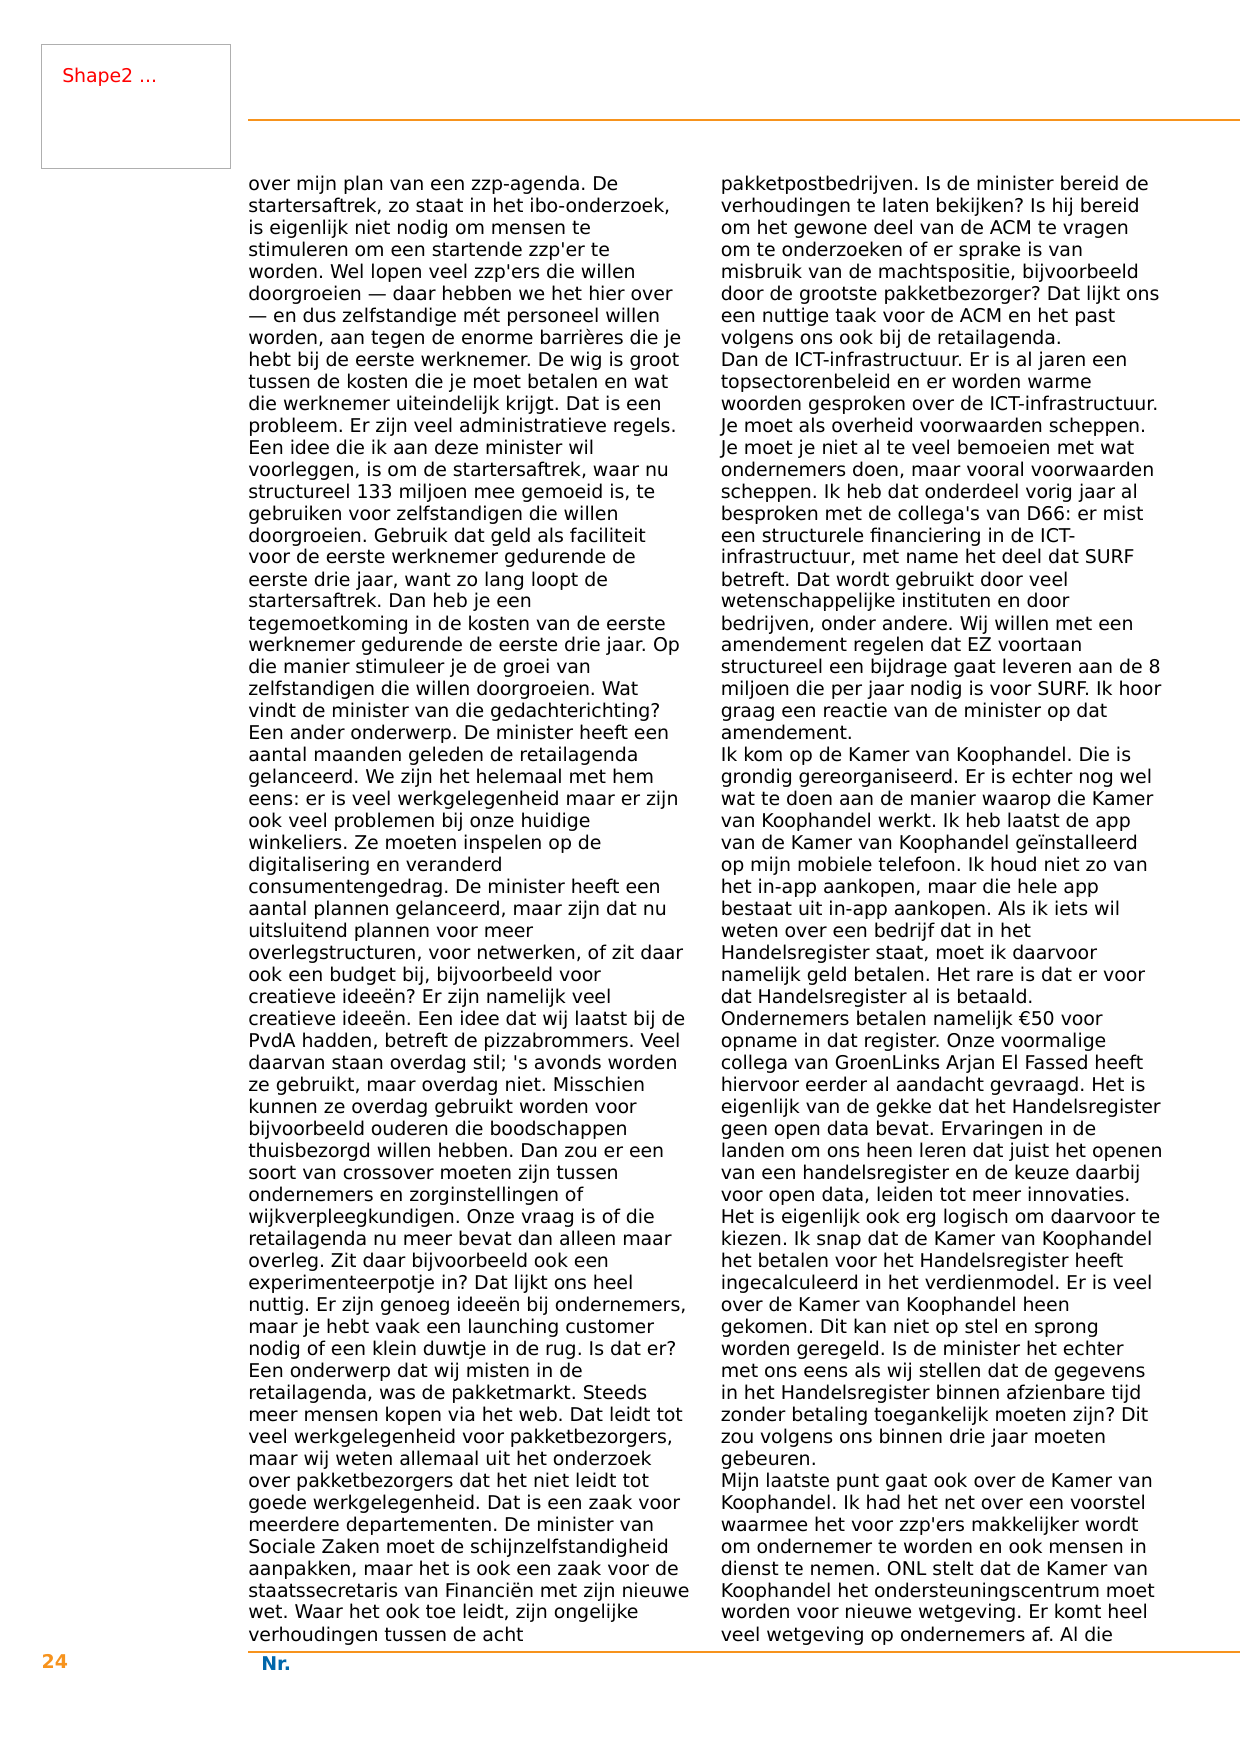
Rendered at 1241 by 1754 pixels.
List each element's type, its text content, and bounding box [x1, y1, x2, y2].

text Ik kom op de Kamer van Koophandel. Die is grondig gereorganiseerd. Er is echter nog wel wat te doen aan de manier waarop die Kamer van Koophandel werkt. Ik heb laatst de app van de Kamer van Koophandel geïnstalleerd op mijn mobiele telefoon. Ik houd niet zo van het in-app aankopen, maar die hele app bestaat uit in-app aankopen. Als ik iets wil weten over een bedrijf dat in het Handelsregister staat, moet ik daarvoor namelijk geld betalen. Het rare is dat er voor dat Handelsregister al is betaald. Ondernemers betalen namelijk €50 voor opname in dat register. Onze voormalige collega van GroenLinks Arjan El Fassed heeft hiervoor eerder al aandacht gevraagd. Het is eigenlijk van de gekke dat het Handelsregister geen open data bevat. Ervaringen in de landen om ons heen leren dat juist het openen van een handelsregister en de keuze daarbij voor open data, leiden tot meer innovaties. Het is eigenlijk ook erg logisch om daarvoor te kiezen. Ik snap dat de Kamer van Koophandel het betalen voor het Handelsregister heeft ingecalculeerd in het verdienmodel. Er is veel over de Kamer van Koophandel heen gekomen. Dit kan niet op stel en sprong worden geregeld. Is de minister het echter met ons eens als wij stellen dat de gegevens in het Handelsregister binnen afzienbare tijd zonder betaling toegankelijk moeten zijn? Dit zou volgens ons binnen drie jaar moeten gebeuren. [721, 744, 1163, 1469]
text pakketpostbedrijven. Is de minister bereid de verhoudingen te laten bekijken? Is hij bereid om het gewone deel van de ACM te vragen om te onderzoeken of er sprake is van misbruik van de machtspositie, bijvoorbeeld door de grootste pakketbezorger? Dat lijkt ons een nuttige taak voor de ACM en het past volgens ons ook bij de retailagenda. [721, 173, 1163, 349]
text over mijn plan van een zzp-agenda. De startersaftrek, zo staat in het ibo-onderzoek, is eigenlijk niet nodig om mensen te stimuleren om een startende zzp'er te worden. Wel lopen veel zzp'ers die willen doorgroeien — daar hebben we het hier over — en dus zelfstandige mét personeel willen worden, aan tegen de enorme barrières die je hebt bij de eerste werknemer. De wig is groot tussen de kosten die je moet betalen en wat die werknemer uiteindelijk krijgt. Dat is een probleem. Er zijn veel administratieve regels. Een idee die ik aan deze minister wil voorleggen, is om de startersaftrek, waar nu structureel 133 miljoen mee gemoeid is, te gebruiken voor zelfstandigen die willen doorgroeien. Gebruik dat geld als faciliteit voor de eerste werknemer gedurende de eerste drie jaar, want zo lang loopt de startersaftrek. Dan heb je een tegemoetkoming in de kosten van de eerste werknemer gedurende de eerste drie jaar. Op die manier stimuleer je de groei van zelfstandigen die willen doorgroeien. Wat vindt de minister van die gedachterichting? [248, 173, 691, 722]
text Mijn laatste punt gaat ook over de Kamer van Koophandel. Ik had het net over een voorstel waarmee het voor zzp'ers makkelijker wordt om ondernemer te worden en ook mensen in dienst te nemen. ONL stelt dat de Kamer van Koophandel het ondersteuningscentrum moet worden voor nieuwe wetgeving. Er komt heel veel wetgeving op ondernemers af. Al die [721, 1469, 1163, 1645]
text Dan de ICT-infrastructuur. Er is al jaren een topsectorenbeleid en er worden warme woorden gesproken over de ICT-infrastructuur. Je moet als overheid voorwaarden scheppen. Je moet je niet al te veel bemoeien met wat ondernemers doen, maar vooral voorwaarden scheppen. Ik heb dat onderdeel vorig jaar al besproken met de collega's van D66: er mist een structurele financiering in de ICT-infrastructuur, met name het deel dat SURF betreft. Dat wordt gebruikt door veel wetenschappelijke instituten en door bedrijven, onder andere. Wij willen met een amendement regelen dat EZ voortaan structureel een bijdrage gaat leveren aan de 8 miljoen die per jaar nodig is voor SURF. Ik hoor graag een reactie van de minister op dat amendement. [721, 349, 1163, 744]
text Een ander onderwerp. De minister heeft een aantal maanden geleden de retailagenda gelanceerd. We zijn het helemaal met hem eens: er is veel werkgelegenheid maar er zijn ook veel problemen bij onze huidige winkeliers. Ze moeten inspelen op de digitalisering en veranderd consumentengedrag. De minister heeft een aantal plannen gelanceerd, maar zijn dat nu uitsluitend plannen voor meer overlegstructuren, voor netwerken, of zit daar ook een budget bij, bijvoorbeeld voor creatieve ideeën? Er zijn namelijk veel creatieve ideeën. Een idee dat wij laatst bij de PvdA hadden, betreft de pizzabrommers. Veel daarvan staan overdag stil; 's avonds worden ze gebruikt, maar overdag niet. Misschien kunnen ze overdag gebruikt worden voor bijvoorbeeld ouderen die boodschappen thuisbezorgd willen hebben. Dan zou er een soort van crossover moeten zijn tussen ondernemers en zorginstellingen of wijkverpleegkundigen. Onze vraag is of die retailagenda nu meer bevat dan alleen maar overleg. Zit daar bijvoorbeeld ook een experimenteerpotje in? Dat lijkt ons heel nuttig. Er zijn genoeg ideeën bij ondernemers, maar je hebt vaak een launching customer nodig of een klein duwtje in de rug. Is dat er? [248, 722, 691, 1360]
text Een onderwerp dat wij misten in de retailagenda, was de pakketmarkt. Steeds meer mensen kopen via het web. Dat leidt tot veel werkgelegenheid voor pakketbezorgers, maar wij weten allemaal uit het onderzoek over pakketbezorgers dat het niet leidt tot goede werkgelegenheid. Dat is een zaak voor meerdere departementen. De minister van Sociale Zaken moet de schijnzelfstandigheid aanpakken, maar het is ook een zaak voor de staatssecretaris van Financiën met zijn nieuwe wet. Waar het ook toe leidt, zijn ongelijke verhoudingen tussen de acht [248, 1360, 691, 1645]
